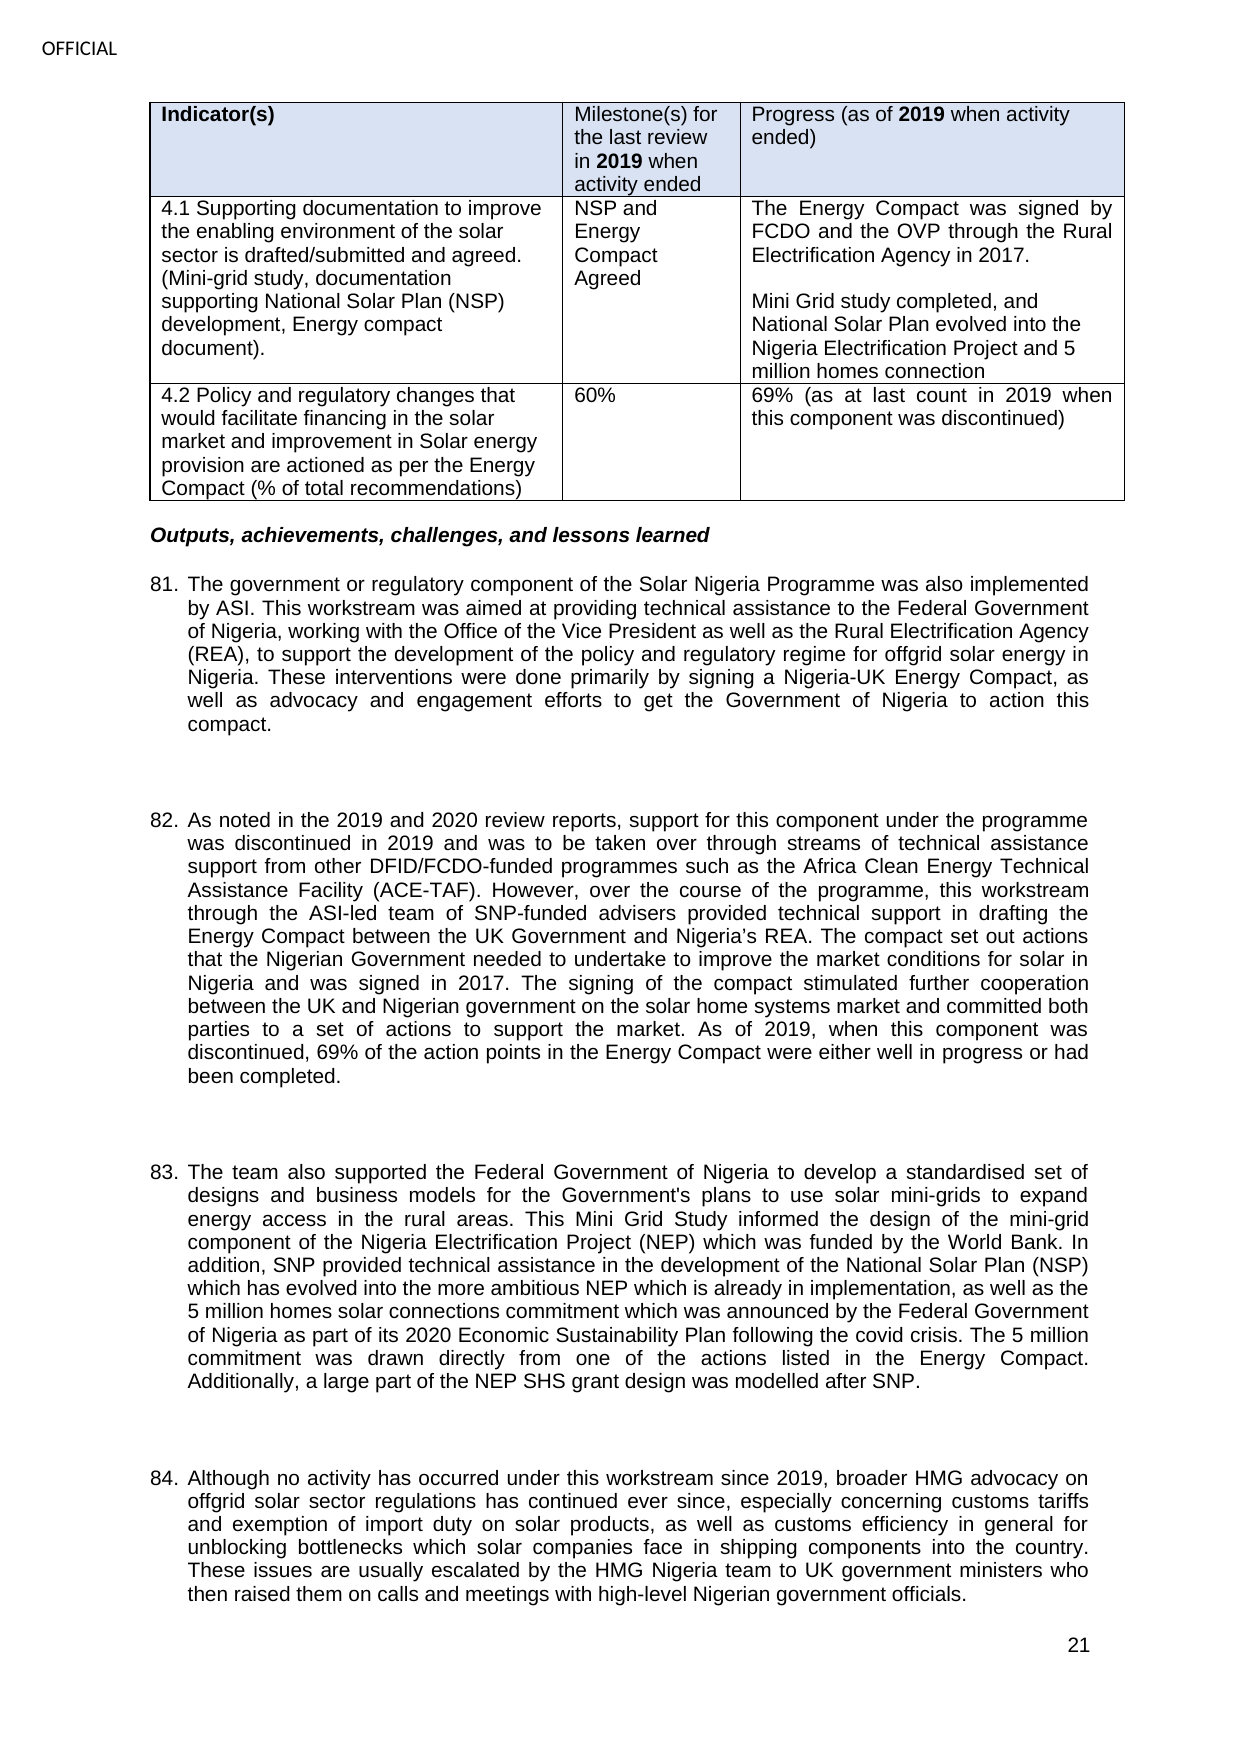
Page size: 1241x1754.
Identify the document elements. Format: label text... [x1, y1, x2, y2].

table_cell The Energy Compact was signed by FCDO and the OVP through the Rural Electrification Agency in 2017. Mini Grid study completed, and National Solar Plan evolved into the Nigeria Electrification Project and 5 million homes connection [741, 197, 1124, 382]
table_cell 4.1 Supporting documentation to improve the enabling environment of the solar sector is drafted/submitted and agreed. (Mini-grid study, documentation supporting National Solar Plan (NSP) development, Energy compact document). [151, 197, 562, 382]
list Although no activity has occurred under this workstream since 2019, broader HMG advocacy on offgrid solar sector regulations has continued ever since, especially concerning customs tariffs and exemption of import duty on solar products, as well as customs efficiency in general for unblocking bottlenecks which solar companies face in shipping components into the country. These issues are usually escalated by the HMG Nigeria team to UK government ministers who then raised them on calls and meetings with high-level Nigerian government officials. [150, 1466, 1090, 1606]
text Outputs, achievements, challenges, and lessons learned [150, 524, 1090, 547]
table_header Milestone(s) for the last review in 2019 when activity ended [563, 103, 740, 196]
table_cell 4.2 Policy and regulatory changes that would facilitate financing in the solar market and improvement in Solar energy provision are actioned as per the Energy Compact (% of total recommendations) [151, 384, 562, 500]
table_header Indicator(s) [151, 103, 562, 196]
list The government or regulatory component of the Solar Nigeria Programme was also implemented by ASI. This workstream was aimed at providing technical assistance to the Federal Government of Nigeria, working with the Office of the Vice President as well as the Rural Electrification Agency (REA), to support the development of the policy and regulatory regime for offgrid solar energy in Nigeria. These interventions were done primarily by signing a Nigeria-UK Energy Compact, as well as advocacy and engagement efforts to get the Government of Nigeria to action this compact. [150, 573, 1090, 735]
table_cell 60% [563, 384, 740, 500]
list As noted in the 2019 and 2020 review reports, support for this component under the programme was discontinued in 2019 and was to be taken over through streams of technical assistance support from other DFID/FCDO-funded programmes such as the Africa Clean Energy Technical Assistance Facility (ACE-TAF). However, over the course of the programme, this workstream through the ASI-led team of SNP-funded advisers provided technical support in drafting the Energy Compact between the UK Government and Nigeria’s REA. The compact set out actions that the Nigerian Government needed to undertake to improve the market conditions for solar in Nigeria and was signed in 2017. The signing of the compact stimulated further cooperation between the UK and Nigerian government on the solar home systems market and committed both parties to a set of actions to support the market. As of 2019, when this component was discontinued, 69% of the action points in the Energy Compact were either well in progress or had been completed. [150, 809, 1090, 1087]
table_cell NSP and Energy Compact Agreed [563, 197, 740, 382]
table_header Progress (as of 2019 when activity ended) [741, 103, 1124, 196]
list The team also supported the Federal Government of Nigeria to develop a standardised set of designs and business models for the Government's plans to use solar mini-grids to expand energy access in the rural areas. This Mini Grid Study informed the design of the mini-grid component of the Nigeria Electrification Project (NEP) which was funded by the World Bank. In addition, SNP provided technical assistance in the development of the National Solar Plan (NSP) which has evolved into the more ambitious NEP which is already in implementation, as well as the 5 million homes solar connections commitment which was announced by the Federal Government of Nigeria as part of its 2020 Economic Sustainability Plan following the covid crisis. The 5 million commitment was drawn directly from one of the actions listed in the Energy Compact. Additionally, a large part of the NEP SHS grant design was modelled after SNP. [150, 1161, 1090, 1393]
table_cell 69% (as at last count in 2019 when this component was discontinued) [741, 384, 1124, 500]
